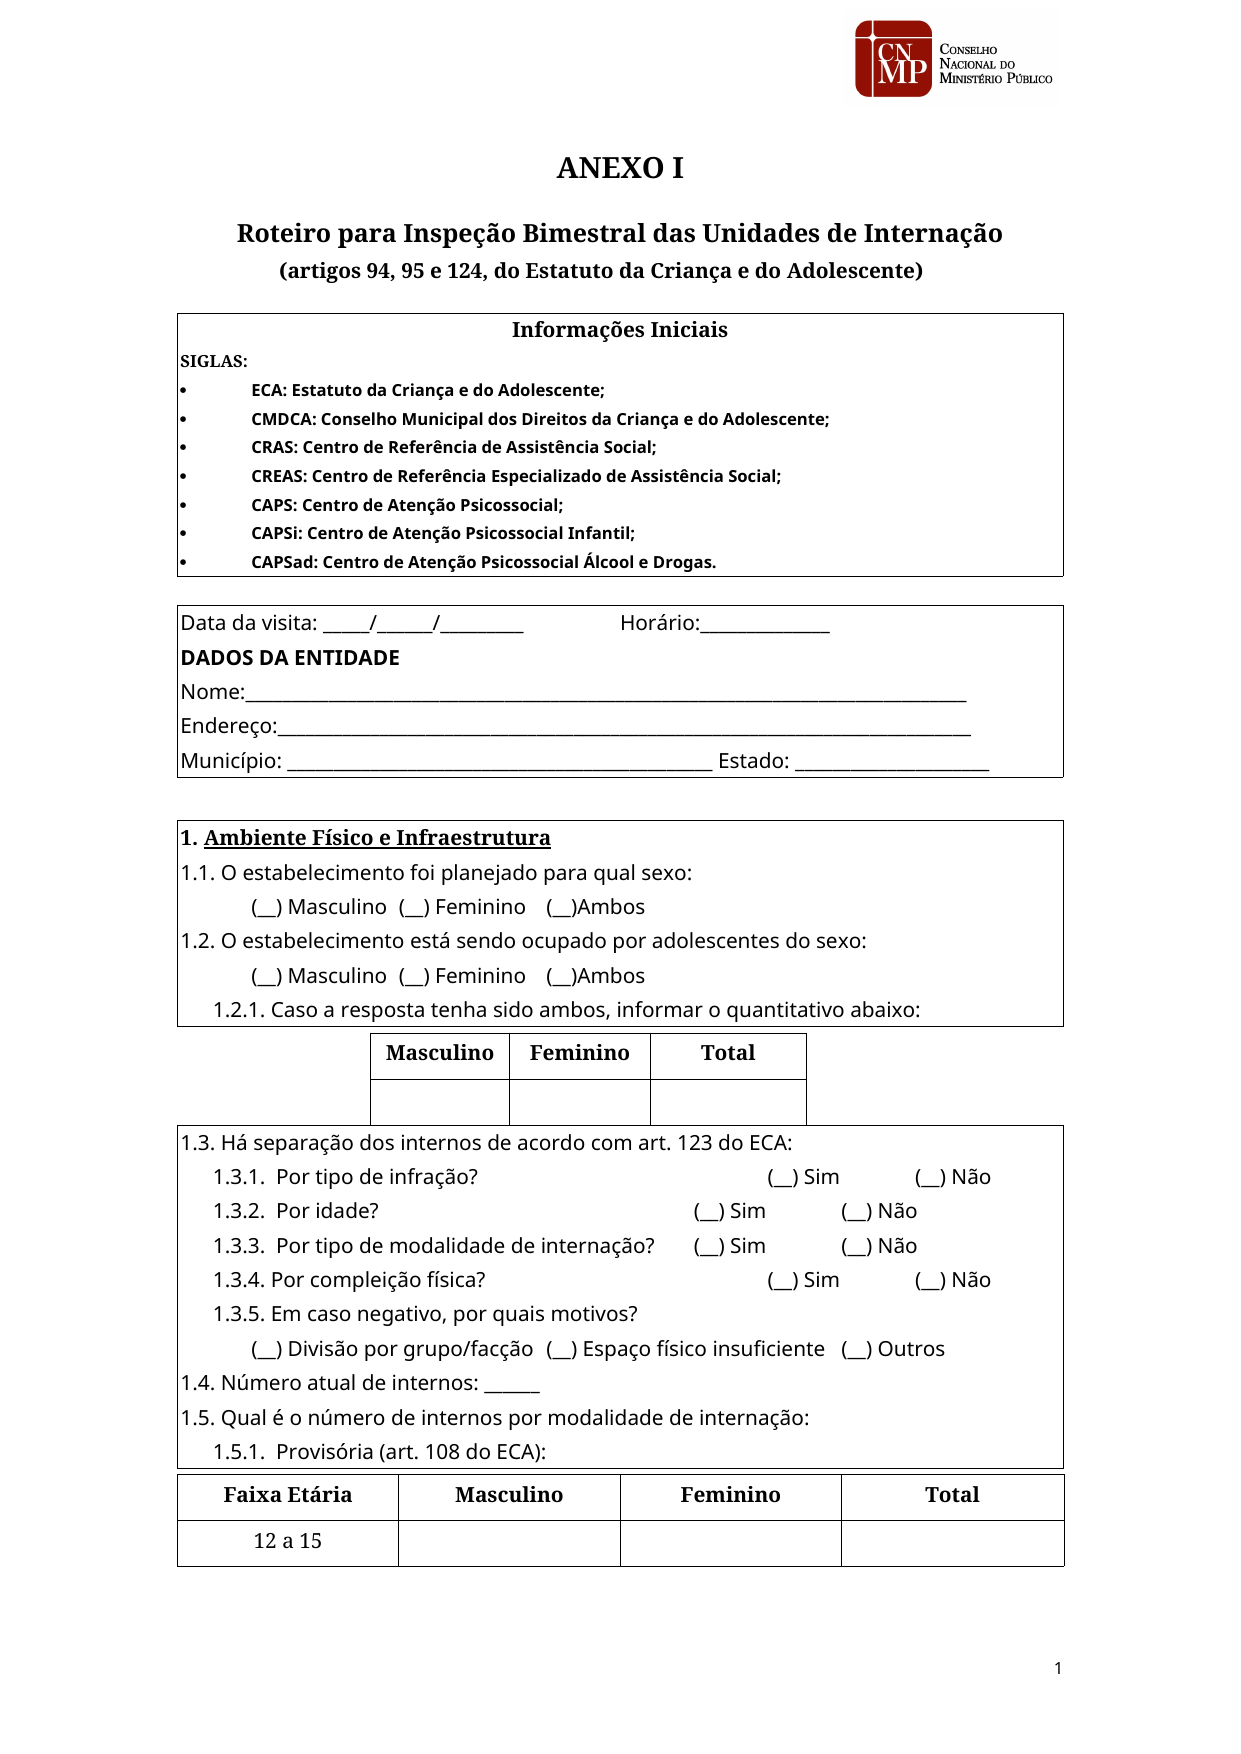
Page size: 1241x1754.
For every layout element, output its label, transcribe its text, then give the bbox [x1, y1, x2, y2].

subtitle Roteiro para Inspeção Bimestral das Unidades de Internação [177, 216, 1063, 250]
list 1.3.4. Por compleição física? (__) Sim (__) Não [178, 1262, 1063, 1293]
list O estabelecimento foi planejado para qual sexo: [178, 855, 1063, 886]
list 1.3.2. Por idade? (__) Sim (__) Não [178, 1193, 1063, 1225]
list 1.5. Qual é o número de internos por modalidade de internação: [178, 1399, 1063, 1431]
table_header Masculino [371, 1034, 509, 1078]
table_cell [399, 1521, 620, 1566]
list 1.5.1. Provisória (art. 108 do ECA): [178, 1434, 1063, 1468]
list ECA: Estatuto da Criança e do Adolescente; [178, 376, 1063, 401]
list Ambiente Físico e Infraestrutura [178, 821, 1063, 852]
list CAPSi: Centro de Atenção Psicossocial Infantil; [178, 519, 1063, 544]
list CMDCA: Conselho Municipal dos Direitos da Criança e do Adolescente; [178, 404, 1063, 430]
table_header Faixa Etária [178, 1475, 398, 1520]
table_cell [842, 1521, 1064, 1566]
list 1.3.1. Por tipo de infração? (__) Sim (__) Não [178, 1159, 1063, 1190]
list CAPSad: Centro de Atenção Psicossocial Álcool e Drogas. [178, 547, 1063, 576]
list 1.2.1. Caso a resposta tenha sido ambos, informar o quantitativo abaixo: [178, 992, 1063, 1026]
text Data da visita: _____/______/_________ Horário:______________ [178, 606, 1063, 637]
table_cell [371, 1080, 509, 1124]
table_cell 12 a 15 [178, 1521, 398, 1566]
list CRAS: Centro de Referência de Assistência Social; [178, 433, 1063, 459]
text DADOS DA ENTIDADE [178, 639, 1063, 671]
table_header Feminino [510, 1034, 650, 1078]
list 1.2. O estabelecimento está sendo ocupado por adolescentes do sexo: [178, 923, 1063, 955]
text ANEXO I [177, 148, 1063, 187]
list (__) Masculino (__) Feminino (__)Ambos [178, 958, 1063, 989]
list CAPS: Centro de Atenção Psicossocial; [178, 490, 1063, 516]
list CREAS: Centro de Referência Especializado de Assistência Social; [178, 462, 1063, 487]
picture [842, 8, 1061, 109]
text Município: ______________________________________________ Estado: _____________________ [178, 743, 1063, 777]
text Nome:______________________________________________________________________________ [178, 674, 1063, 705]
list 1.3. Há separação dos internos de acordo com art. 123 do ECA: [178, 1126, 1063, 1156]
list 1.3.3. Por tipo de modalidade de internação? (__) Sim (__) Não [178, 1228, 1063, 1259]
text Endereço:___________________________________________________________________________ [178, 708, 1063, 740]
text Informações Iniciais [178, 314, 1063, 344]
text (__) Masculino (__) Feminino (__)Ambos [178, 889, 1063, 921]
table_header Feminino [621, 1475, 841, 1520]
table_header Total [651, 1034, 806, 1078]
table_header Total [842, 1475, 1064, 1520]
text SIGLAS: [178, 347, 1063, 373]
table_cell [651, 1080, 806, 1124]
table_cell [621, 1521, 841, 1566]
table_cell [510, 1080, 650, 1124]
text (__) Divisão por grupo/facção (__) Espaço físico insuficiente (__) Outros [178, 1331, 1063, 1362]
text (artigos 94, 95 e 124, do Estatuto da Criança e do Adolescente) [177, 256, 1026, 284]
list 1.4. Número atual de internos: ______ [178, 1365, 1063, 1397]
list 1.3.5. Em caso negativo, por quais motivos? [178, 1296, 1063, 1328]
table_header Masculino [399, 1475, 620, 1520]
